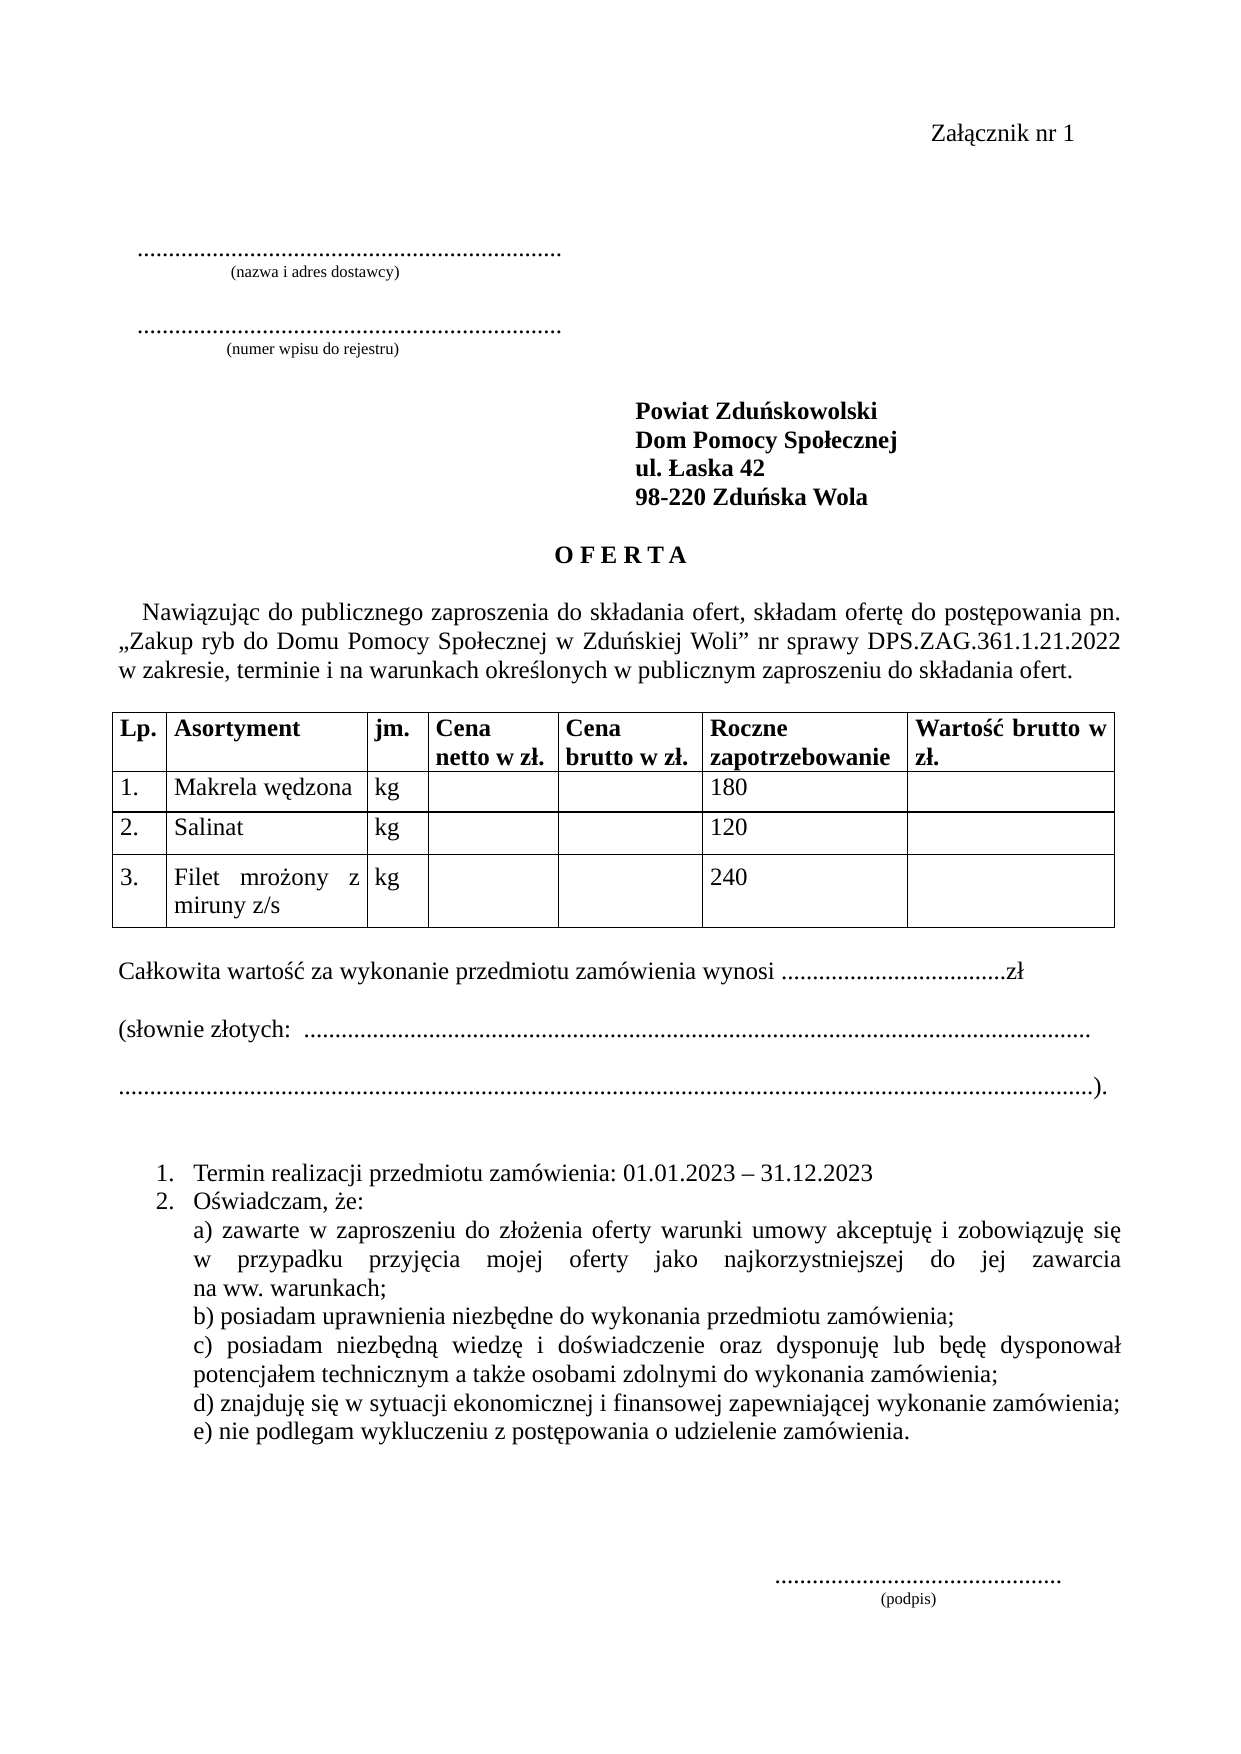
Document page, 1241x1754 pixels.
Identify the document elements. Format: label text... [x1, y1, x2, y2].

text 98-220 Zduńska Wola [118, 482, 1122, 511]
table_cell [559, 813, 702, 853]
text ............................................................................................................................................................). [118, 1071, 1122, 1100]
list Oświadczam, że: [156, 1186, 1122, 1215]
table_header Roczne zapotrzebowanie [703, 713, 907, 771]
table_cell 3. [113, 855, 166, 927]
text Załącznik nr 1 [118, 118, 1122, 147]
text (podpis) [118, 1589, 1122, 1608]
text .............................................. [118, 1560, 1122, 1589]
text (numer wpisu do rejestru) [118, 338, 1122, 358]
table_header Cena netto w zł. [429, 713, 558, 771]
table_cell 1. [113, 772, 166, 811]
table_cell 180 [703, 772, 907, 811]
table_header jm. [368, 713, 428, 771]
text Nawiązując do publicznego zaproszenia do składania ofert, składam ofertę do postępowania pn. „Zakup ryb do Domu Pomocy Społecznej w Zduńskiej Woli” nr sprawy DPS.ZAG.361.1.21.2022 w zakresie, terminie i na warunkach określonych w publicznym zaproszeniu do składania ofert. [118, 597, 1122, 683]
table_cell [429, 855, 558, 927]
text (nazwa i adres dostawcy) [118, 262, 1122, 281]
table_cell [429, 772, 558, 811]
text ul. Łaska 42 [118, 453, 1122, 482]
text Całkowita wartość za wykonanie przedmiotu zamówienia wynosi ....................................zł [118, 956, 1122, 985]
text Dom Pomocy Społecznej [118, 425, 1122, 453]
table_header Lp. [113, 713, 166, 771]
table_header Cena brutto w zł. [559, 713, 702, 771]
table_cell [908, 772, 1114, 811]
table_cell [429, 813, 558, 853]
table_cell kg [368, 855, 428, 927]
text Powiat Zduńskowolski [118, 396, 1122, 425]
table_cell [908, 813, 1114, 853]
table_header Wartość brutto w zł. [908, 713, 1114, 771]
table_cell Salinat [167, 813, 367, 853]
table_cell [559, 772, 702, 811]
table_cell kg [368, 813, 428, 853]
table_cell kg [368, 772, 428, 811]
list e) nie podlegam wykluczeniu z postępowania o udzielenie zamówienia. [156, 1416, 1122, 1445]
table_cell [908, 855, 1114, 927]
list d) znajduję się w sytuacji ekonomicznej i finansowej zapewniającej wykonanie zamówienia; [156, 1388, 1122, 1416]
table_cell 240 [703, 855, 907, 927]
text .................................................................... [118, 310, 1122, 338]
text (słownie złotych: .............................................................................................................................. [118, 1014, 1122, 1043]
text .................................................................... [118, 233, 1122, 262]
table_cell 120 [703, 813, 907, 853]
table_header Asortyment [167, 713, 367, 771]
table_cell [559, 855, 702, 927]
list a) zawarte w zaproszeniu do złożenia oferty warunki umowy akceptuję i zobowiązuję się w przypadku przyjęcia mojej oferty jako najkorzystniejszej do jej zawarcia na ww. warunkach; [156, 1215, 1122, 1301]
list c) posiadam niezbędną wiedzę i doświadczenie oraz dysponuję lub będę dysponował potencjałem technicznym a także osobami zdolnymi do wykonania zamówienia; [156, 1330, 1122, 1388]
list Termin realizacji przedmiotu zamówienia: 01.01.2023 – 31.12.2023 [156, 1158, 1122, 1186]
table_cell Filet mrożony z miruny z/s [167, 855, 367, 927]
text O F E R T A [118, 540, 1122, 568]
table_cell 2. [113, 813, 166, 853]
list b) posiadam uprawnienia niezbędne do wykonania przedmiotu zamówienia; [156, 1301, 1122, 1330]
table_cell Makrela wędzona [167, 772, 367, 811]
